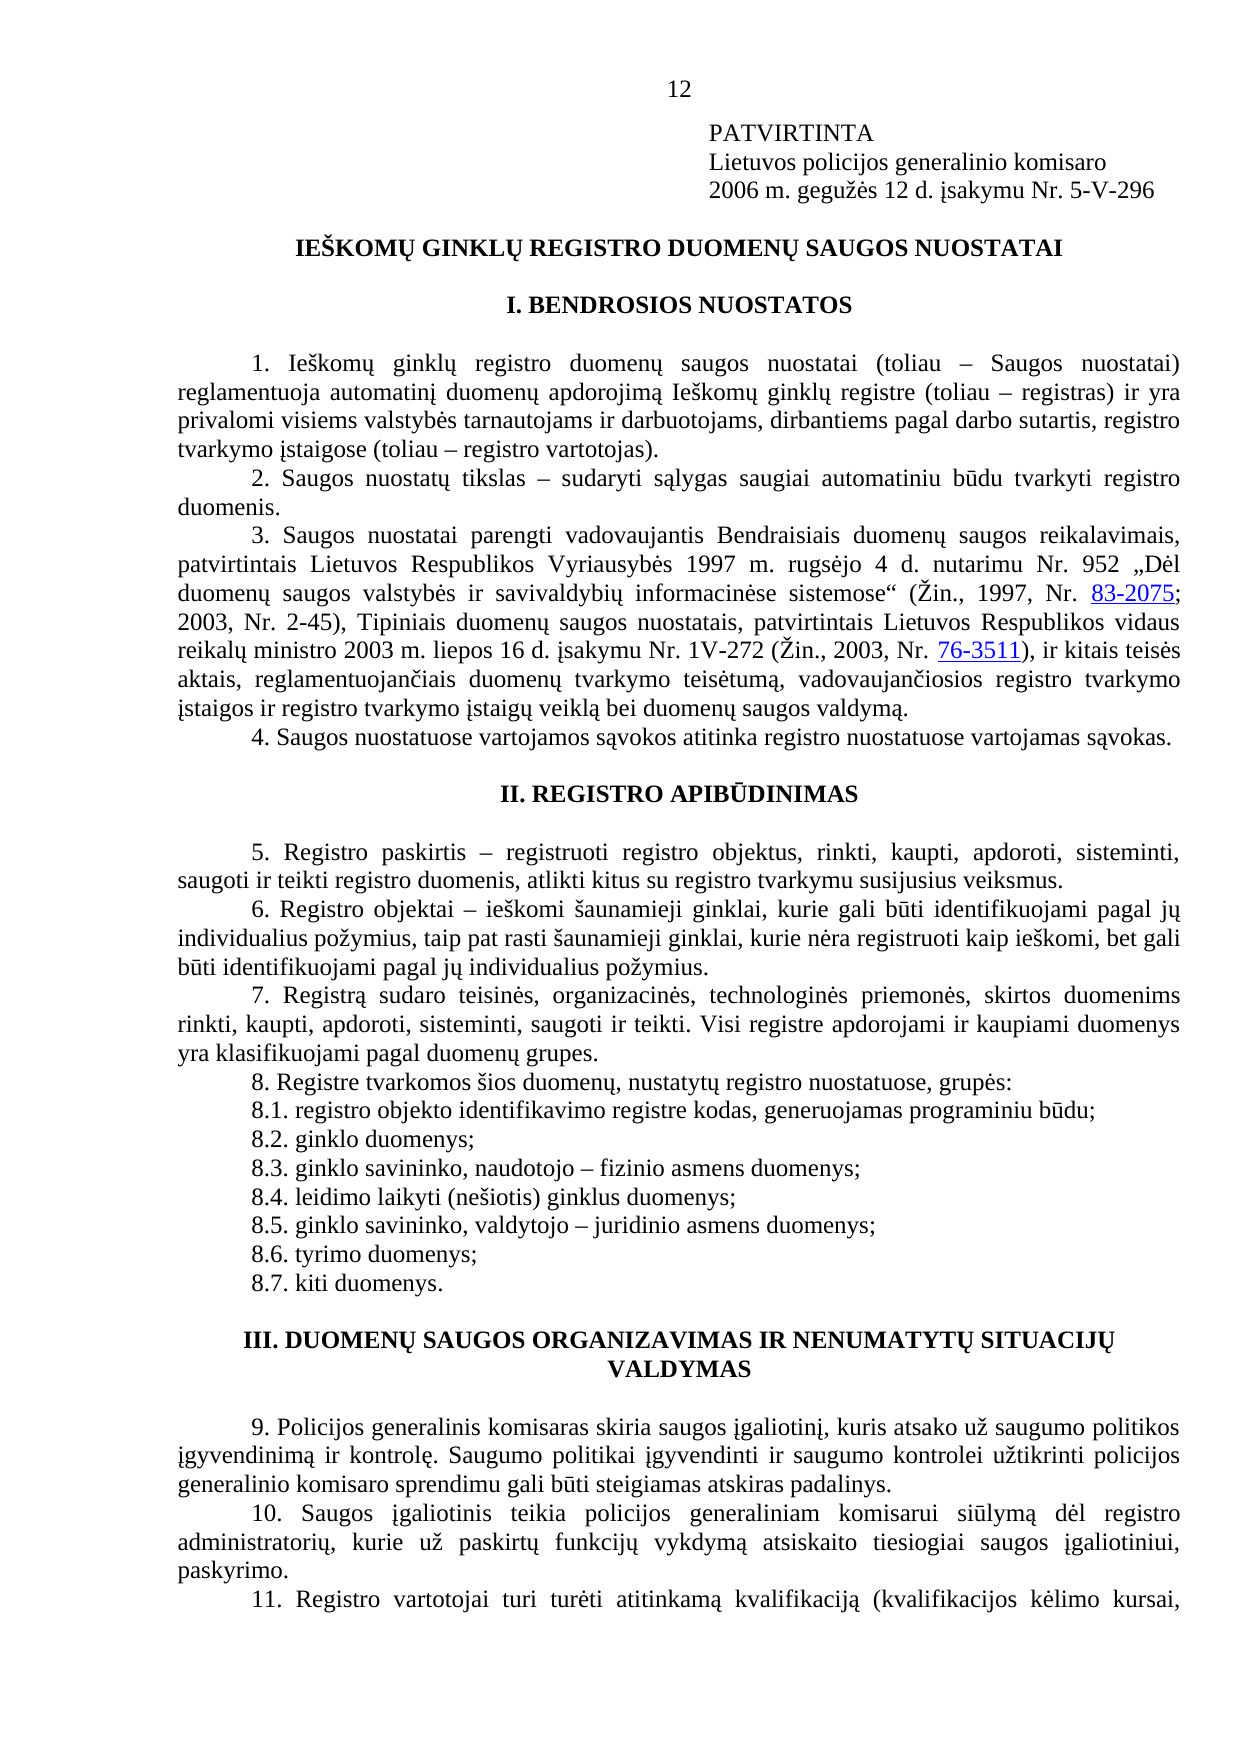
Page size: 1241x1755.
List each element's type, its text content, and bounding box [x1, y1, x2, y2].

text 8.5. ginklo savininko, valdytojo – juridinio asmens duomenys; [177, 1211, 1181, 1239]
text 1. Ieškomų ginklų registro duomenų saugos nuostatai (toliau – Saugos nuostatai) reglamentuoja automatinį duomenų apdorojimą Ieškomų ginklų registre (toliau – registras) ir yra privalomi visiems valstybės tarnautojams ir darbuotojams, dirbantiems pagal darbo sutartis, registro tvarkymo įstaigose (toliau – registro vartotojas). [177, 348, 1181, 463]
text 5. Registro paskirtis – registruoti registro objektus, rinkti, kaupti, apdoroti, sisteminti, saugoti ir teikti registro duomenis, atlikti kitus su registro tvarkymu susijusius veiksmus. [177, 837, 1181, 894]
text 8.2. ginklo duomenys; [177, 1124, 1181, 1153]
text II. REGISTRO APIBŪDINIMAS [177, 779, 1181, 808]
text 3. Saugos nuostatai parengti vadovaujantis Bendraisiais duomenų saugos reikalavimais, patvirtintais Lietuvos Respublikos Vyriausybės 1997 m. rugsėjo 4 d. nutarimu Nr. 952 „Dėl duomenų saugos valstybės ir savivaldybių informacinėse sistemose“ (Žin., 1997, Nr. 83-2075; 2003, Nr. 2-45), Tipiniais duomenų saugos nuostatais, patvirtintais Lietuvos Respublikos vidaus reikalų ministro 2003 m. liepos 16 d. įsakymu Nr. 1V-272 (Žin., 2003, Nr. 76-3511), ir kitais teisės aktais, reglamentuojančiais duomenų tvarkymo teisėtumą, vadovaujančiosios registro tvarkymo įstaigos ir registro tvarkymo įstaigų veiklą bei duomenų saugos valdymą. [177, 521, 1181, 722]
text 8. Registre tvarkomos šios duomenų, nustatytų registro nuostatuose, grupės: [177, 1067, 1181, 1096]
text PATVIRTINTA [709, 118, 1181, 147]
text 8.7. kiti duomenys. [177, 1268, 1181, 1297]
text III. DUOMENŲ SAUGOS ORGANIZAVIMAS IR NENUMATYTŲ SITUACIJŲ VALDYMAS [177, 1326, 1181, 1383]
text 10. Saugos įgaliotinis teikia policijos generaliniam komisarui siūlymą dėl registro administratorių, kurie už paskirtų funkcijų vykdymą atsiskaito tiesiogiai saugos įgaliotiniui, paskyrimo. [177, 1498, 1181, 1584]
text 7. Registrą sudaro teisinės, organizacinės, technologinės priemonės, skirtos duomenims rinkti, kaupti, apdoroti, sisteminti, saugoti ir teikti. Visi registre apdorojami ir kaupiami duomenys yra klasifikuojami pagal duomenų grupes. [177, 981, 1181, 1067]
text 2006 m. gegužės 12 d. įsakymu Nr. 5-V-296 [177, 176, 1181, 204]
text 6. Registro objektai – ieškomi šaunamieji ginklai, kurie gali būti identifikuojami pagal jų individualius požymius, taip pat rasti šaunamieji ginklai, kurie nėra registruoti kaip ieškomi, bet gali būti identifikuojami pagal jų individualius požymius. [177, 894, 1181, 981]
text 4. Saugos nuostatuose vartojamos sąvokos atitinka registro nuostatuose vartojamas sąvokas. [177, 722, 1181, 751]
text 8.4. leidimo laikyti (nešiotis) ginklus duomenys; [177, 1182, 1181, 1211]
text I. BENDROSIOS NUOSTATOS [177, 291, 1181, 319]
text 8.1. registro objekto identifikavimo registre kodas, generuojamas programiniu būdu; [177, 1096, 1181, 1124]
text IEŠKOMŲ GINKLŲ REGISTRO DUOMENŲ SAUGOS NUOSTATAI [177, 233, 1181, 262]
text Lietuvos policijos generalinio komisaro [177, 147, 1181, 176]
text 8.6. tyrimo duomenys; [177, 1239, 1181, 1268]
text 8.3. ginklo savininko, naudotojo – fizinio asmens duomenys; [177, 1153, 1181, 1182]
text 2. Saugos nuostatų tikslas – sudaryti sąlygas saugiai automatiniu būdu tvarkyti registro duomenis. [177, 463, 1181, 521]
text 9. Policijos generalinis komisaras skiria saugos įgaliotinį, kuris atsako už saugumo politikos įgyvendinimą ir kontrolę. Saugumo politikai įgyvendinti ir saugumo kontrolei užtikrinti policijos generalinio komisaro sprendimu gali būti steigiamas atskiras padalinys. [177, 1412, 1181, 1498]
text 11. Registro vartotojai turi turėti atitinkamą kvalifikaciją (kvalifikacijos kėlimo kursai, [177, 1584, 1181, 1613]
